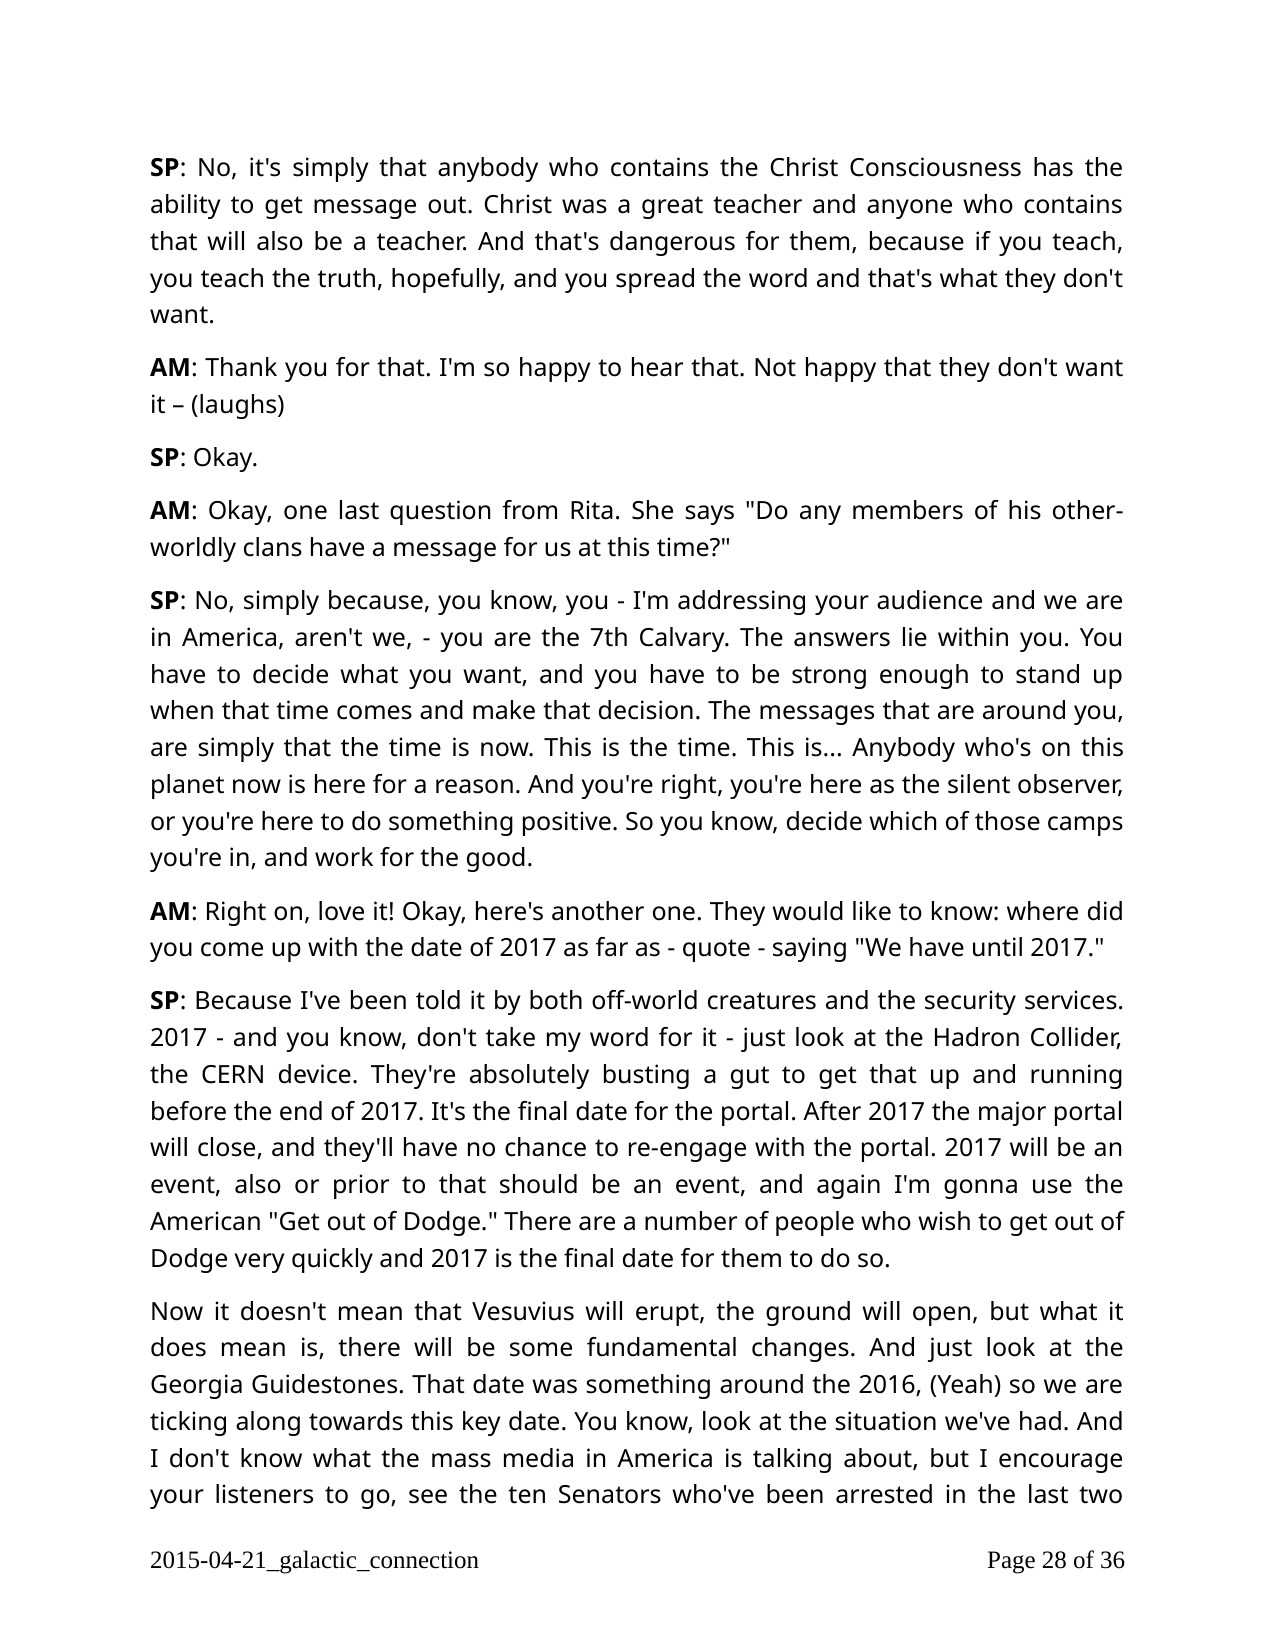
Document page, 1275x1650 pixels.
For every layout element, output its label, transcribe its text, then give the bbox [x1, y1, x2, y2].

text AM: Right on, love it! Okay, here's another one. They would like to know: where did you come up with the date of 2017 as far as - quote - saying "We have until 2017." [150, 893, 1125, 964]
text AM: Okay, one last question from Rita. She says "Do any members of his other-worldly clans have a message for us at this time?" [150, 493, 1125, 564]
text SP: Okay. [150, 440, 1125, 474]
text SP: No, simply because, you know, you - I'm addressing your audience and we are in America, aren't we, - you are the 7th Calvary. The answers lie within you. You have to decide what you want, and you have to be strong enough to stand up when that time comes and make that decision. The messages that are around you, are simply that the time is now. This is the time. This is... Anybody who's on this planet now is here for a reason. And you're right, you're here as the silent observer, or you're here to do something positive. So you know, decide which of those camps you're in, and work for the good. [150, 583, 1125, 874]
text Now it doesn't mean that Vesuvius will erupt, the ground will open, but what it does mean is, there will be some fundamental changes. And just look at the Georgia Guidestones. That date was something around the 2016, (Yeah) so we are ticking along towards this key date. You know, look at the situation we've had. And I don't know what the mass media in America is talking about, but I encourage your listeners to go, see the ten Senators who've been arrested in the last two [150, 1293, 1125, 1511]
text SP: No, it's simply that anybody who contains the Christ Consciousness has the ability to get message out. Christ was a great teacher and anyone who contains that will also be a teacher. And that's dangerous for them, because if you teach, you teach the truth, hopefully, and you spread the word and that's what they don't want. [150, 150, 1125, 331]
text SP: Because I've been told it by both off-world creatures and the security services. 2017 - and you know, don't take my word for it - just look at the Hadron Collider, the CERN device. They're absolutely busting a gut to get that up and running before the end of 2017. It's the final date for the portal. After 2017 the major portal will close, and they'll have no chance to re-engage with the portal. 2017 will be an event, also or prior to that should be an event, and again I'm gonna use the American "Get out of Dodge." There are a number of people who wish to get out of Dodge very quickly and 2017 is the final date for them to do so. [150, 983, 1125, 1274]
text AM: Thank you for that. I'm so happy to hear that. Not happy that they don't want it – (laughs) [150, 350, 1125, 421]
